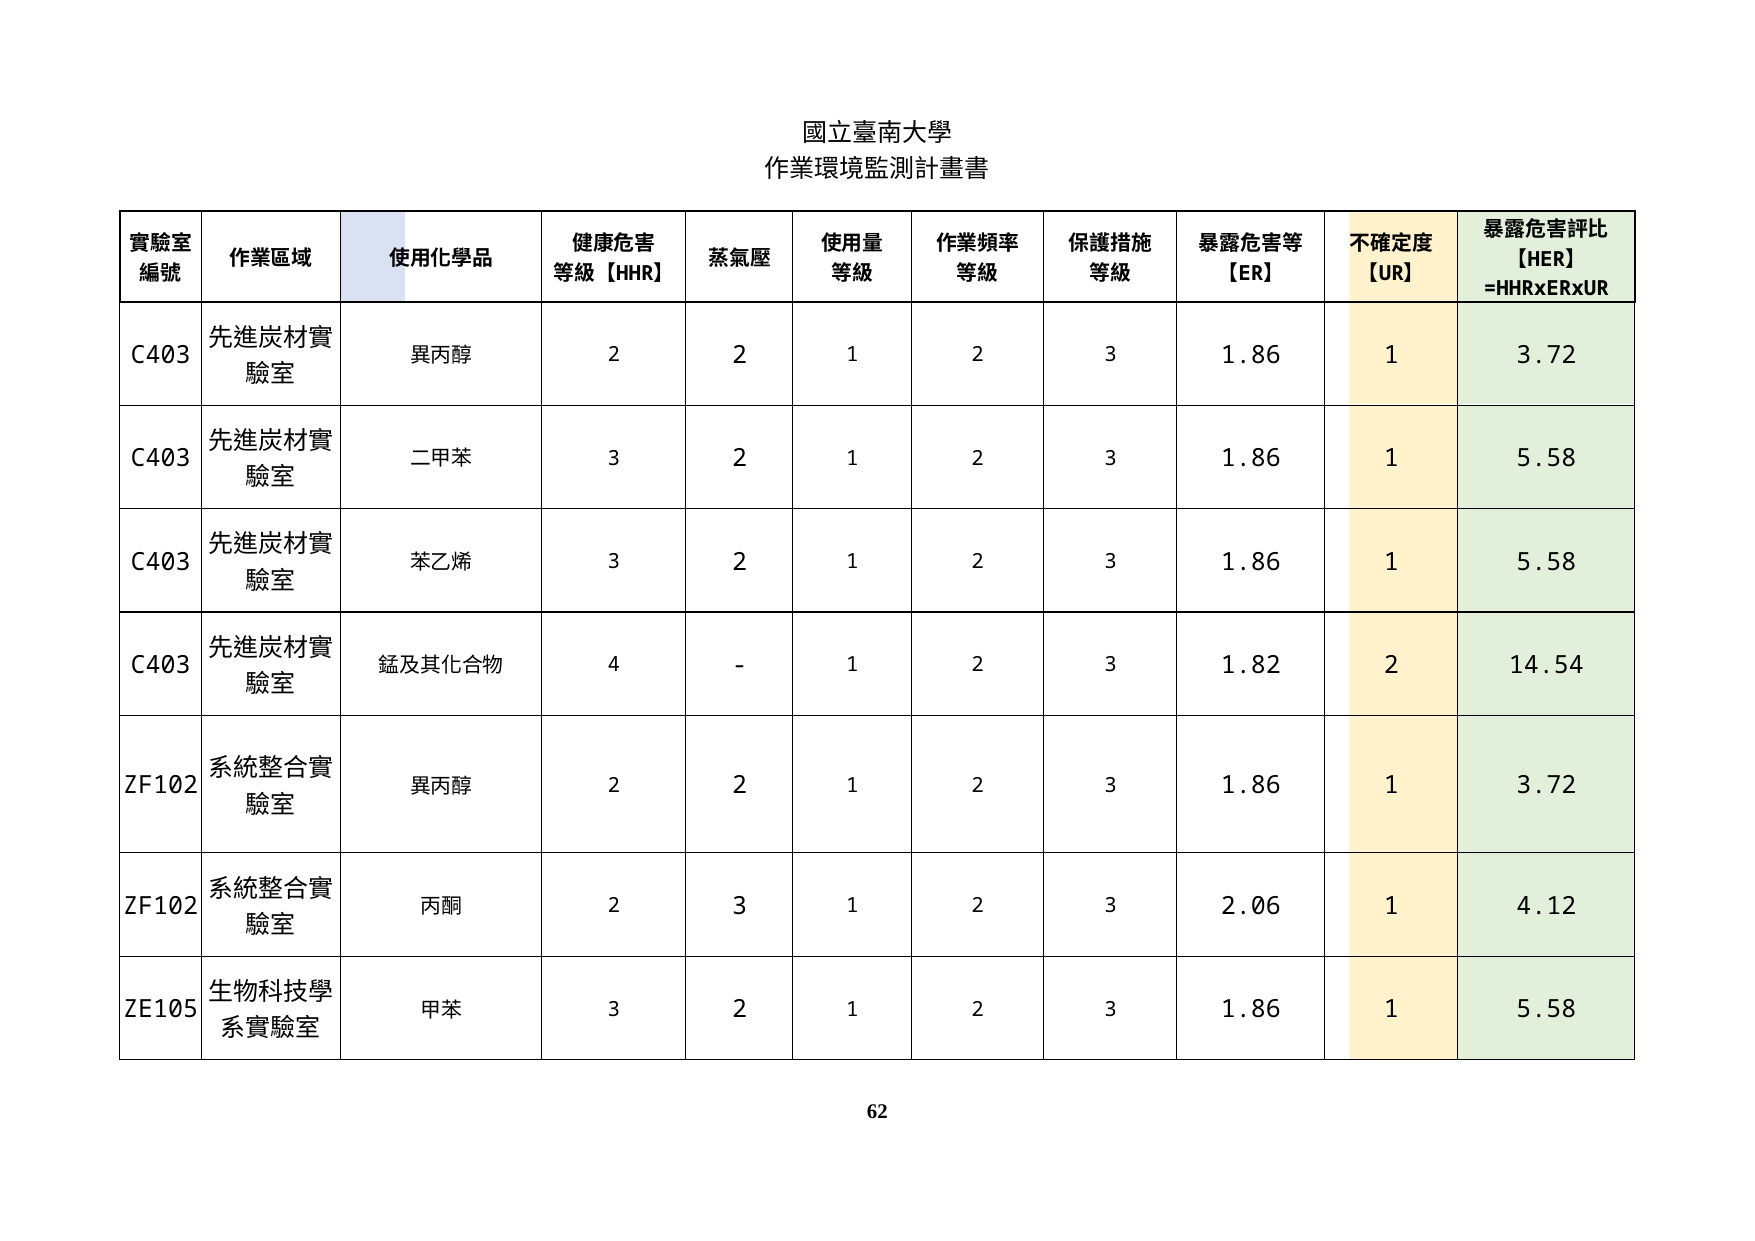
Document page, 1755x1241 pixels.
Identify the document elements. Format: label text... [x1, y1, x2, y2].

table_cell 先進炭材實驗室 [202, 303, 340, 404]
table_cell 異丙醇 [341, 303, 405, 404]
table_cell 先進炭材實驗室 [202, 509, 340, 611]
table_cell C403 [120, 613, 201, 715]
table_header 使用化學品 [341, 212, 405, 301]
table_cell C403 [120, 303, 201, 404]
table_cell 生物科技學系實驗室 [202, 957, 340, 1059]
table_cell ZE105 [120, 957, 201, 1059]
table_cell 1 [1350, 406, 1457, 508]
table_header 實驗室編號 [121, 212, 201, 301]
table_cell 4.12 [1458, 853, 1634, 956]
table_cell 1 [1350, 716, 1457, 852]
table_cell 5.58 [1458, 509, 1634, 611]
table_cell 先進炭材實驗室 [202, 613, 340, 715]
table_cell 錳及其化合物 [341, 613, 405, 715]
table_cell 先進炭材實驗室 [202, 406, 340, 508]
table_cell 5.58 [1458, 406, 1634, 508]
table_header 作業區域 [202, 212, 340, 301]
table_cell 5.58 [1458, 957, 1634, 1059]
table_cell 1 [1350, 957, 1457, 1059]
table_cell 系統整合實驗室 [202, 716, 340, 852]
table_cell 14.54 [1458, 613, 1634, 715]
table_header 暴露危害評比【HER】 =HHRxERxUR [1458, 212, 1634, 301]
table_cell C403 [120, 509, 201, 611]
table_cell 丙酮 [341, 853, 405, 956]
table_cell 甲苯 [341, 957, 405, 1059]
table_cell C403 [120, 406, 201, 508]
table_cell 苯乙烯 [341, 509, 405, 611]
table_cell 1 [1350, 509, 1457, 611]
table_header 不確定度【UR】 [1350, 212, 1457, 301]
table_cell ZF102 [120, 716, 201, 852]
table_cell 系統整合實驗室 [202, 853, 340, 956]
table_cell 3.72 [1458, 303, 1634, 404]
table_cell 二甲苯 [341, 406, 405, 508]
table_cell 2 [1350, 613, 1457, 715]
table_cell 1 [1350, 303, 1457, 404]
table_cell 3.72 [1458, 716, 1634, 852]
table_cell 1 [1350, 853, 1457, 956]
table_cell ZF102 [120, 853, 201, 956]
table_cell 異丙醇 [341, 716, 405, 852]
